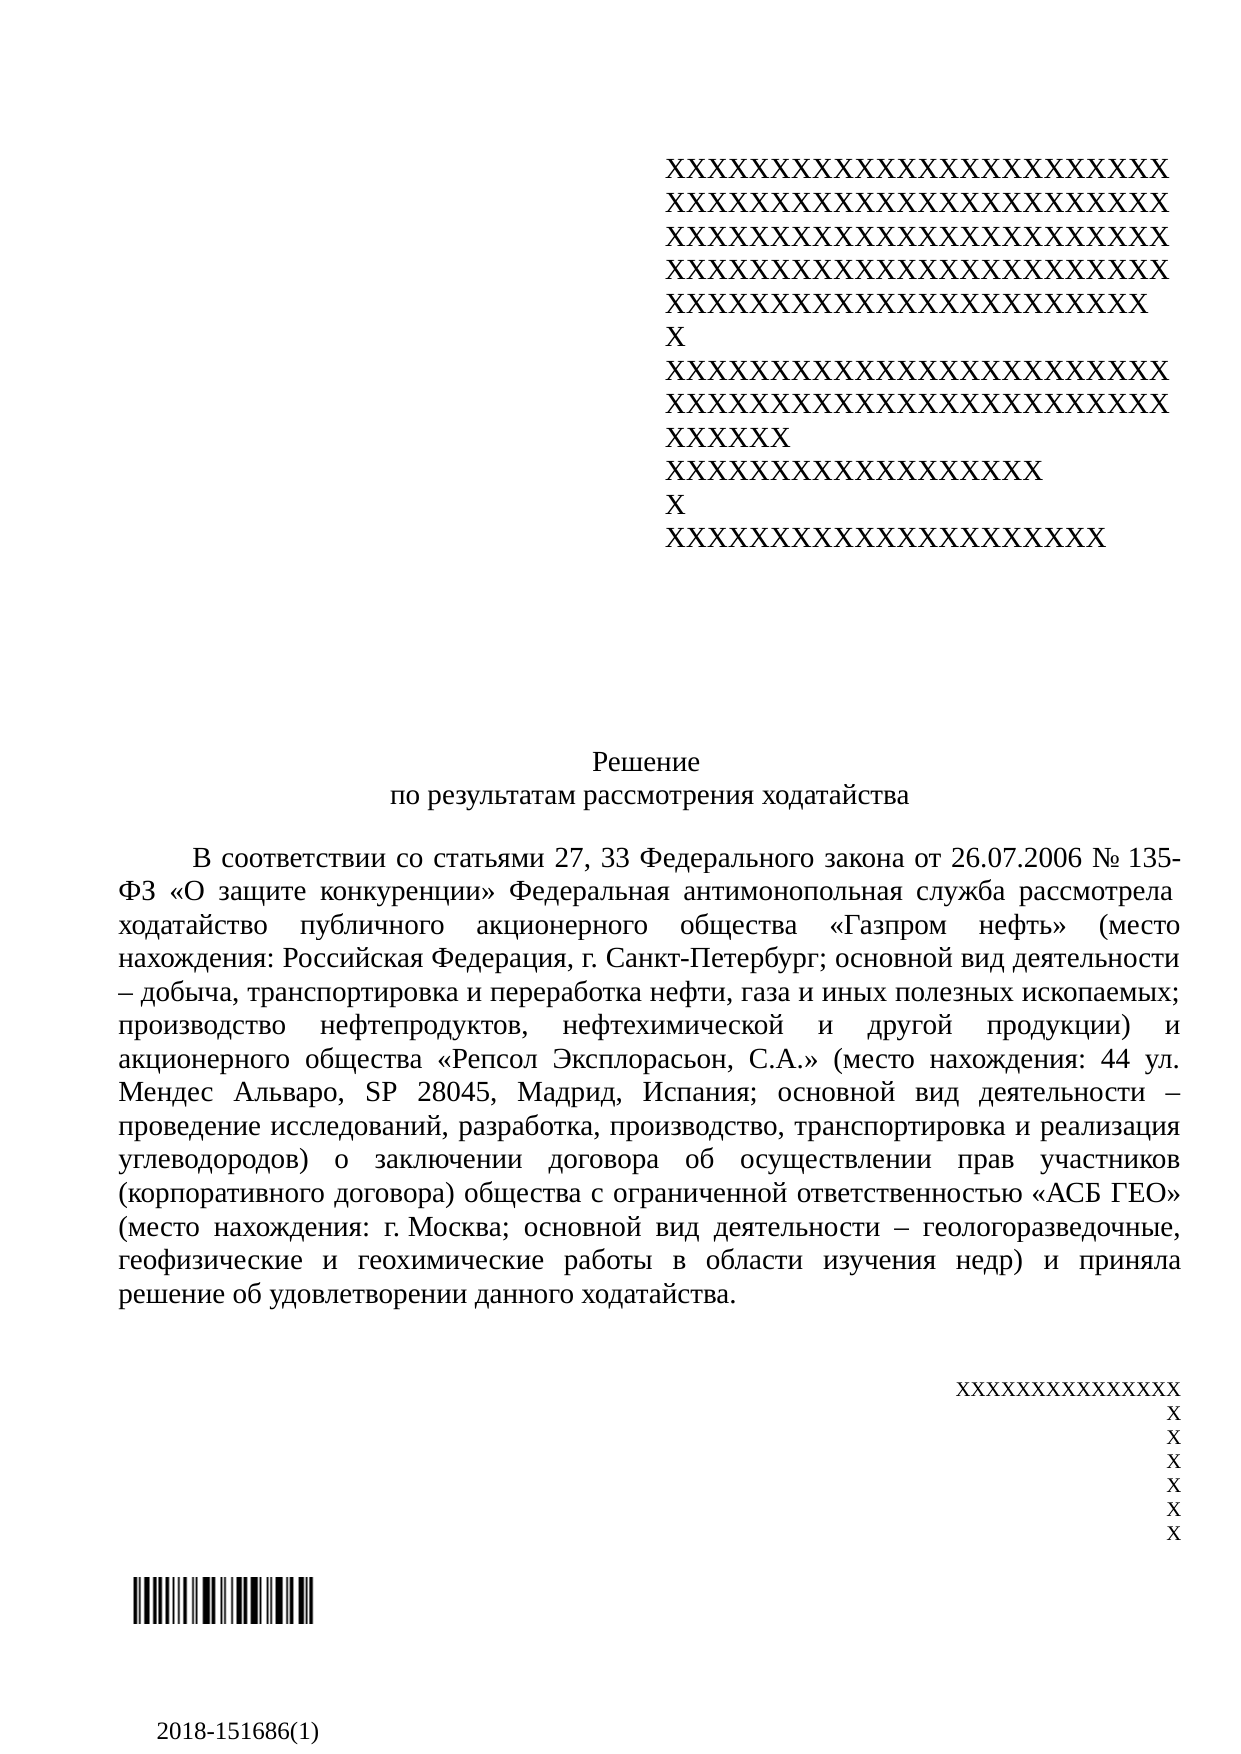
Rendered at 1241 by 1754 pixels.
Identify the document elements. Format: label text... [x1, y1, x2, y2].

text В соответствии cо статьями 27, 33 Федерального закона от 26.07.2006 № 135-ФЗ «О защите конкуренции» Федеральная антимонопольная служба рассмотрела ходатайство публичного акционерного общества «Газпром нефть» (место нахождения: Российская Федерация, г. Санкт-Петербург; основной вид деятельности – добыча, транспортировка и переработка нефти, газа и иных полезных ископаемых; производство нефтепродуктов, нефтехимической и другой продукции) и акционерного общества «Репсол Эксплорасьон, С.А.» (место нахождения: 44 ул. Мендес Альваро, SP 28045, Мадрид, Испания; основной вид деятельности – проведение исследований, разработка, производство, транспортировка и реализация углеводородов) о заключении договора об осуществлении прав участников (корпоративного договора) общества с ограниченной ответственностью «АСБ ГЕО» (место нахождения: г. Москва; основной вид деятельности – геологоразведочные, геофизические и геохимические работы в области изучения недр) и приняла решение об удовлетворении данного ходатайства. [118, 840, 1181, 1309]
text X [118, 1497, 1181, 1521]
text Решение [118, 744, 1181, 777]
text X [118, 1473, 1181, 1497]
text XXXXXXXXXXXXXXXXXXXXXXXXXXXXXXXXXXXXXXXXXXXXXXXXXXXXXX [664, 353, 1181, 453]
picture [118, 1577, 331, 1624]
text XXXXXXXXXXXXXXXXXXXXX [664, 521, 1181, 554]
text XXXXXXXXXXXXXXX [118, 1376, 1181, 1401]
text X [118, 1401, 1181, 1424]
text XXXXXXXXXXXXXXXXXXXXXXXXXXXXXXXXXXXXXXXXXXXXXXXXXXXXXXXXXXXXXXXXXXXXXXXXXXXXXXXXXXXXXXXXXXXXXXXXXXXXXXXXXXXXXXXXXXXXXXX [664, 152, 1181, 319]
text X [118, 1521, 1181, 1545]
text XXXXXXXXXXXXXXXXXX [664, 453, 1181, 487]
text X [118, 1424, 1181, 1449]
text X [118, 1449, 1181, 1473]
text X [664, 487, 1181, 521]
text по результатам рассмотрения ходатайства [118, 777, 1181, 811]
text X [664, 319, 1181, 353]
